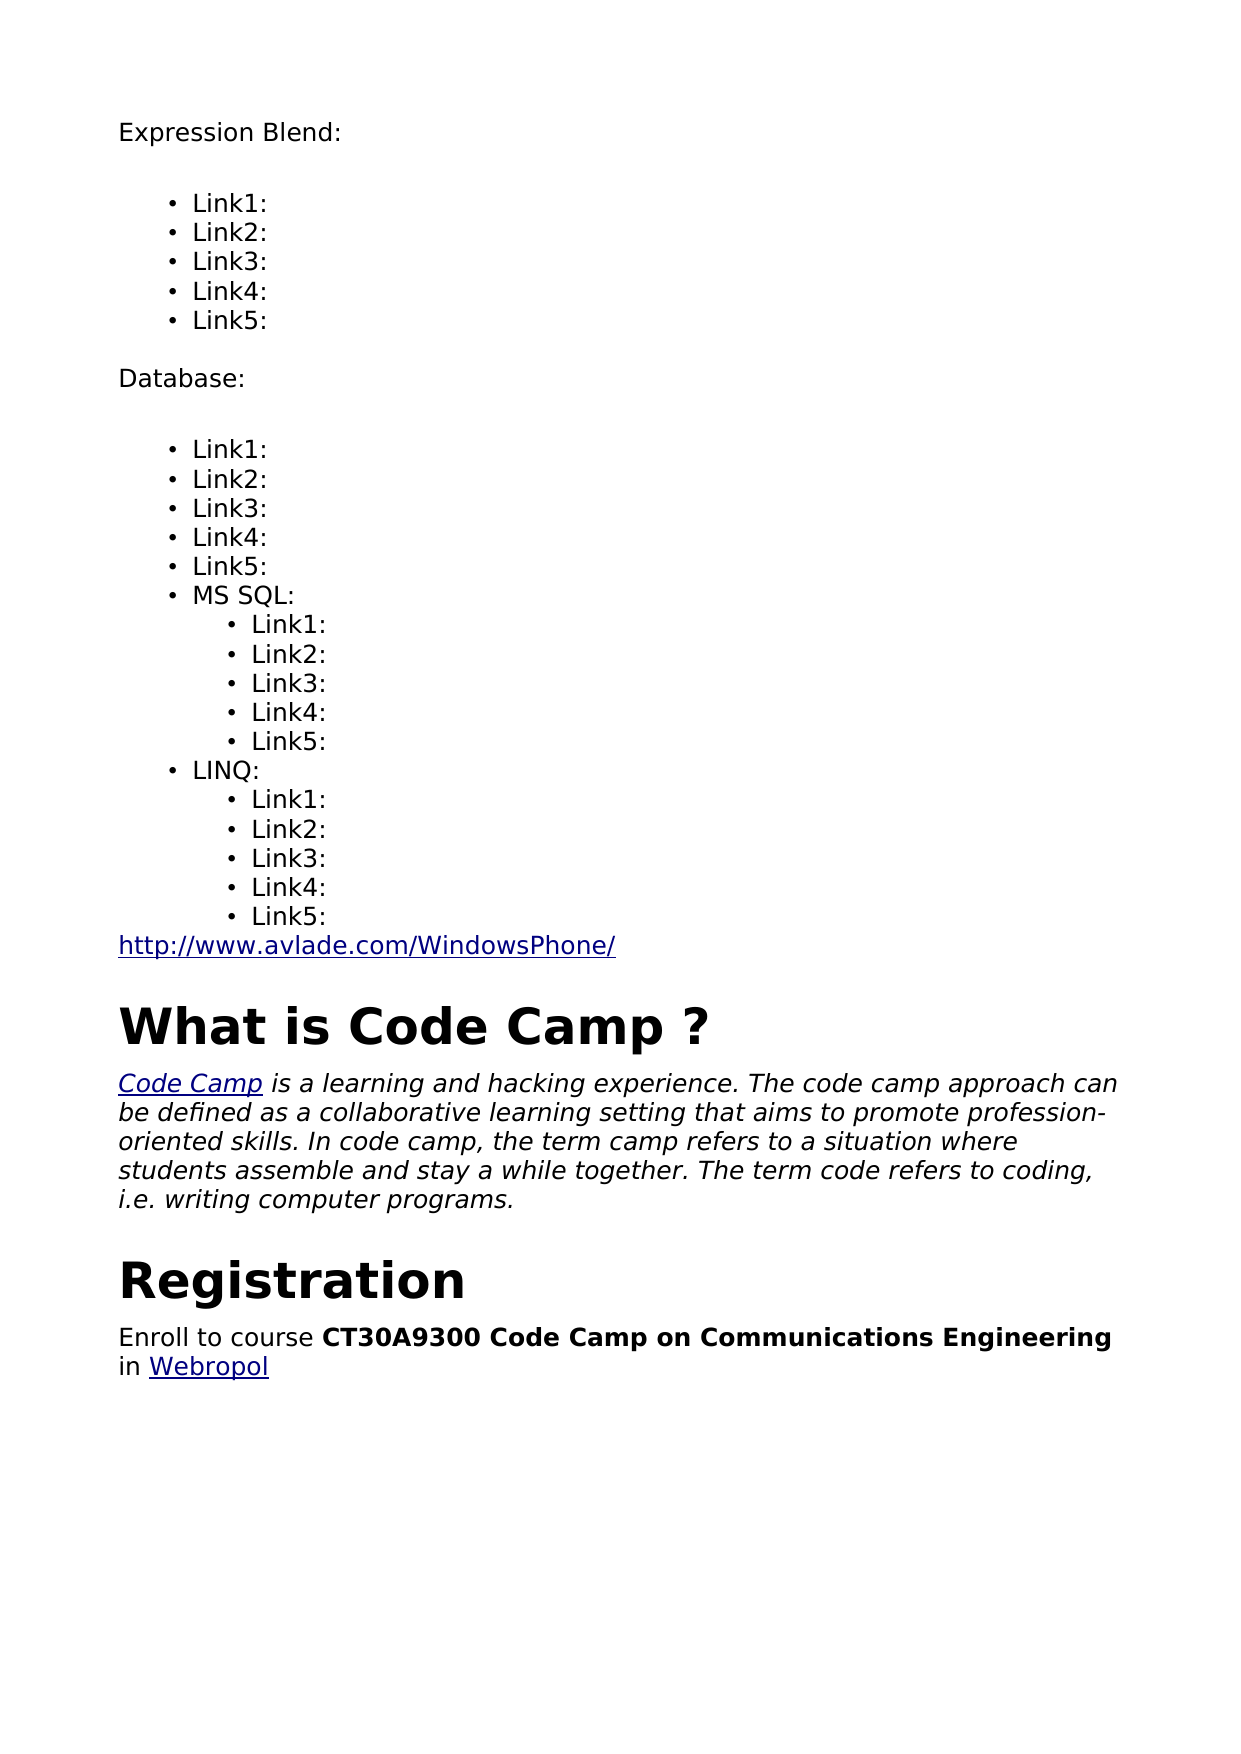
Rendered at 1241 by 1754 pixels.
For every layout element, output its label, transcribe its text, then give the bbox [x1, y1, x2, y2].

list Link2: [236, 640, 1122, 669]
list Link4: [177, 523, 1122, 552]
list Link5: [236, 727, 1122, 757]
list MS SQL: [177, 582, 1122, 611]
list Link1: [236, 611, 1122, 640]
list Link2: [236, 815, 1122, 844]
list Link3: [177, 494, 1122, 523]
list Link4: [236, 873, 1122, 902]
text http://www.avlade.com/WindowsPhone/ [118, 932, 1122, 961]
text Database: [118, 364, 1122, 394]
list Link4: [236, 698, 1122, 727]
list Link5: [177, 552, 1122, 582]
text Code Camp is a learning and hacking experience. The code camp approach can be defined as a collaborative learning setting that aims to promote profession-oriented skills. In code camp, the term camp refers to a situation where students assemble and stay a while together. The term code refers to coding, i.e. writing computer programs. [118, 1069, 1122, 1215]
subtitle What is Code Camp ? [118, 998, 1122, 1056]
list LINQ: [177, 757, 1122, 786]
list Link1: [177, 436, 1122, 465]
list Link5: [177, 306, 1122, 335]
list Link3: [177, 248, 1122, 277]
list Link2: [177, 218, 1122, 248]
list Link1: [236, 786, 1122, 815]
list Link1: [177, 189, 1122, 218]
text Expression Blend: [118, 118, 1122, 147]
list Link3: [236, 669, 1122, 698]
list Link2: [177, 465, 1122, 494]
list Link5: [236, 902, 1122, 932]
list Link3: [236, 844, 1122, 873]
text Enroll to course CT30A9300 Code Camp on Communications Engineering in Webropol [118, 1323, 1122, 1381]
list Link4: [177, 277, 1122, 306]
subtitle Registration [118, 1252, 1122, 1311]
